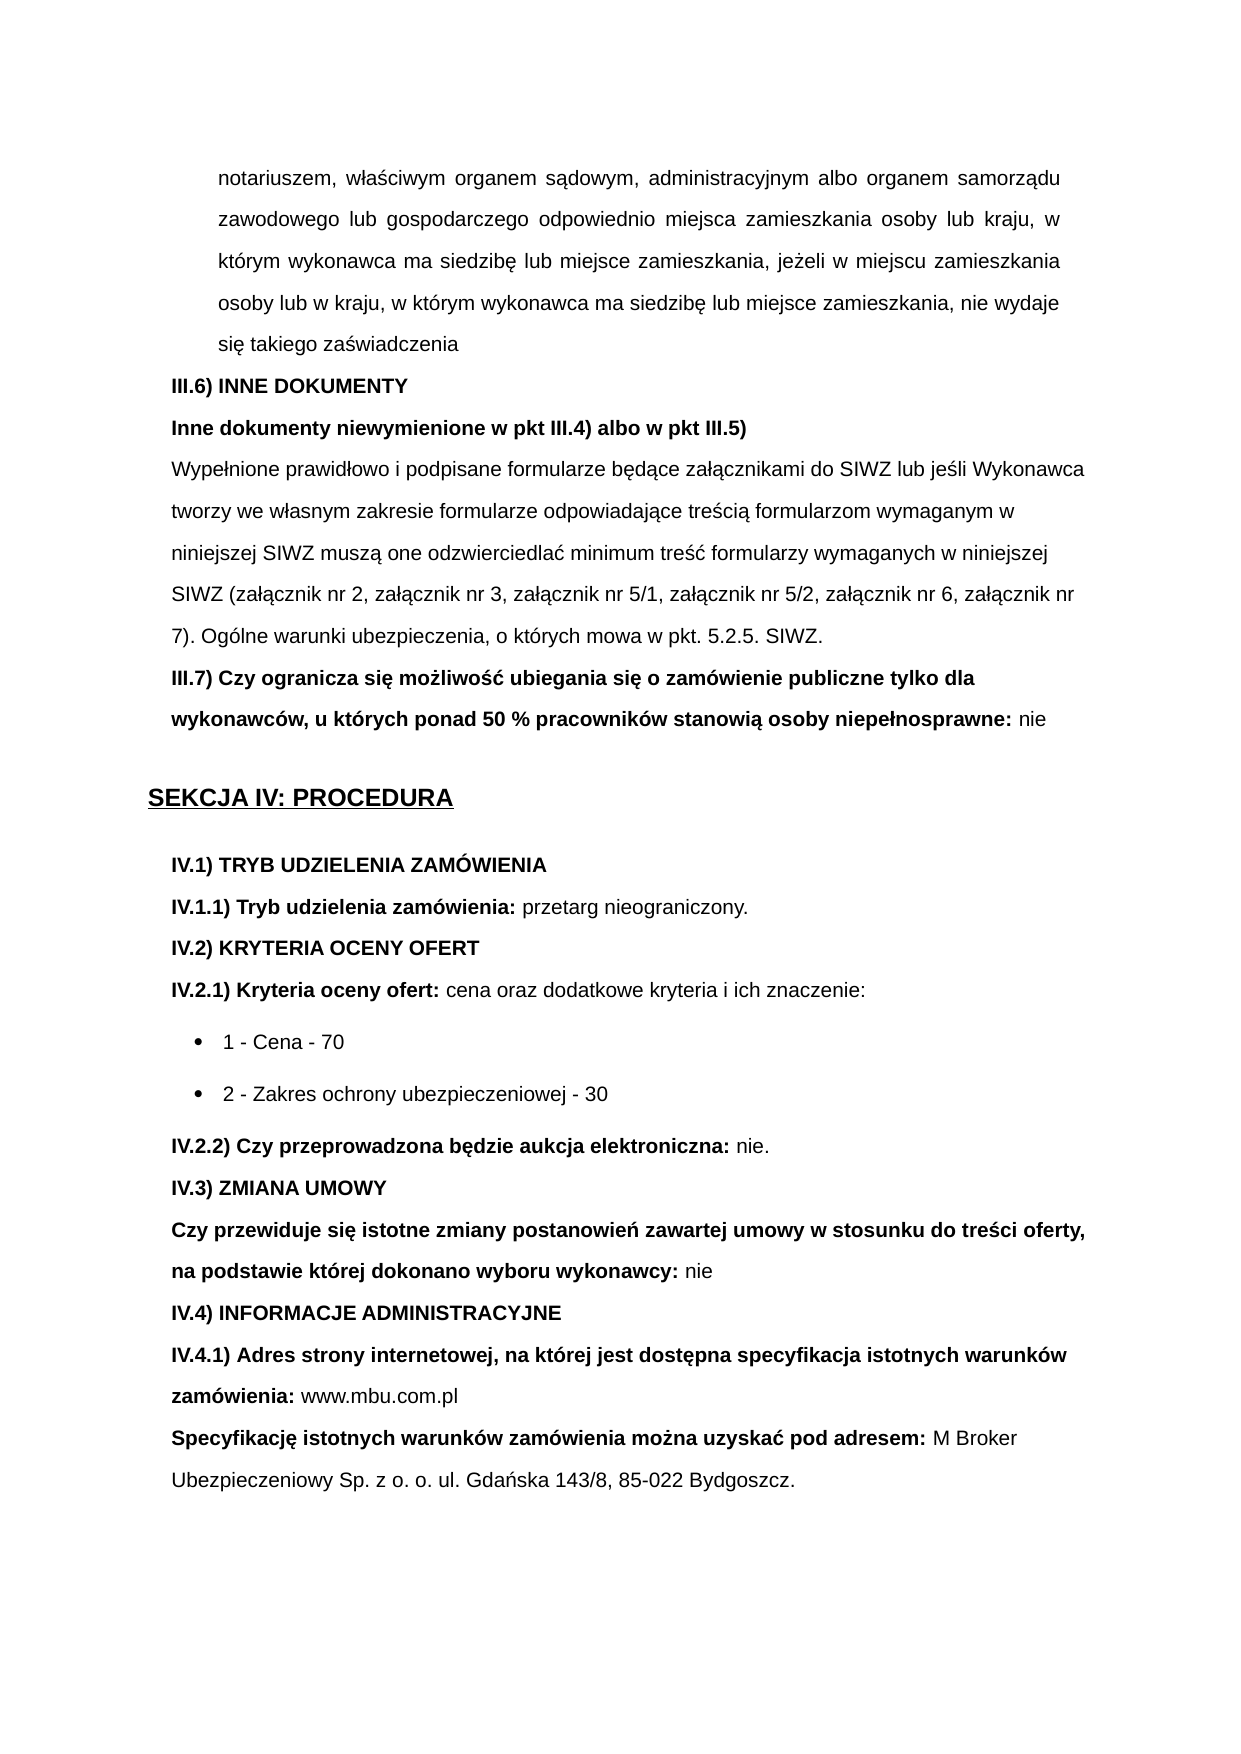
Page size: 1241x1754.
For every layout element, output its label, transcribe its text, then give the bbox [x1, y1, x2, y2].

text Inne dokumenty niewymienione w pkt III.4) albo w pkt III.5) [171, 398, 1092, 439]
list notariuszem, właściwym organem sądowym, administracyjnym albo organem samorządu zawodowego lub gospodarczego odpowiednio miejsca zamieszkania osoby lub kraju, w którym wykonawca ma siedzibę lub miejsce zamieszkania, jeżeli w miejscu zamieszkania osoby lub w kraju, w którym wykonawca ma siedzibę lub miejsce zamieszkania, nie wydaje się takiego zaświadczenia [218, 148, 1061, 356]
text IV.4) INFORMACJE ADMINISTRACYJNE [171, 1283, 1092, 1325]
text IV.2) KRYTERIA OCENY OFERT [171, 918, 1092, 960]
list 1 - Cena - 70 [194, 1012, 1092, 1054]
text IV.1.1) Tryb udzielenia zamówienia: przetarg nieograniczony. [171, 877, 1092, 918]
text SEKCJA IV: PROCEDURA [148, 770, 1092, 812]
text III.7) Czy ogranicza się możliwość ubiegania się o zamówienie publiczne tylko dla wykonawców, u których ponad 50 % pracowników stanowią osoby niepełnosprawne: nie [171, 648, 1092, 731]
text III.6) INNE DOKUMENTY [171, 356, 1092, 398]
list 2 - Zakres ochrony ubezpieczeniowej - 30 [194, 1064, 1092, 1106]
text IV.2.1) Kryteria oceny ofert: cena oraz dodatkowe kryteria i ich znaczenie: [171, 960, 1092, 1002]
text IV.3) ZMIANA UMOWY [171, 1158, 1092, 1200]
text Wypełnione prawidłowo i podpisane formularze będące załącznikami do SIWZ lub jeśli Wykonawca tworzy we własnym zakresie formularze odpowiadające treścią formularzom wymaganym w niniejszej SIWZ muszą one odzwierciedlać minimum treść formularzy wymaganych w niniejszej SIWZ (załącznik nr 2, załącznik nr 3, załącznik nr 5/1, załącznik nr 5/2, załącznik nr 6, załącznik nr 7). Ogólne warunki ubezpieczenia, o których mowa w pkt. 5.2.5. SIWZ. [171, 439, 1092, 648]
text IV.4.1) Adres strony internetowej, na której jest dostępna specyfikacja istotnych warunków zamówienia: www.mbu.com.pl Specyfikację istotnych warunków zamówienia można uzyskać pod adresem: M Broker Ubezpieczeniowy Sp. z o. o. ul. Gdańska 143/8, 85-022 Bydgoszcz. [171, 1325, 1092, 1491]
text IV.2.2) Czy przeprowadzona będzie aukcja elektroniczna: nie. [171, 1116, 1092, 1158]
text IV.1) TRYB UDZIELENIA ZAMÓWIENIA [171, 835, 1092, 877]
text Czy przewiduje się istotne zmiany postanowień zawartej umowy w stosunku do treści oferty, na podstawie której dokonano wyboru wykonawcy: nie [171, 1200, 1092, 1283]
